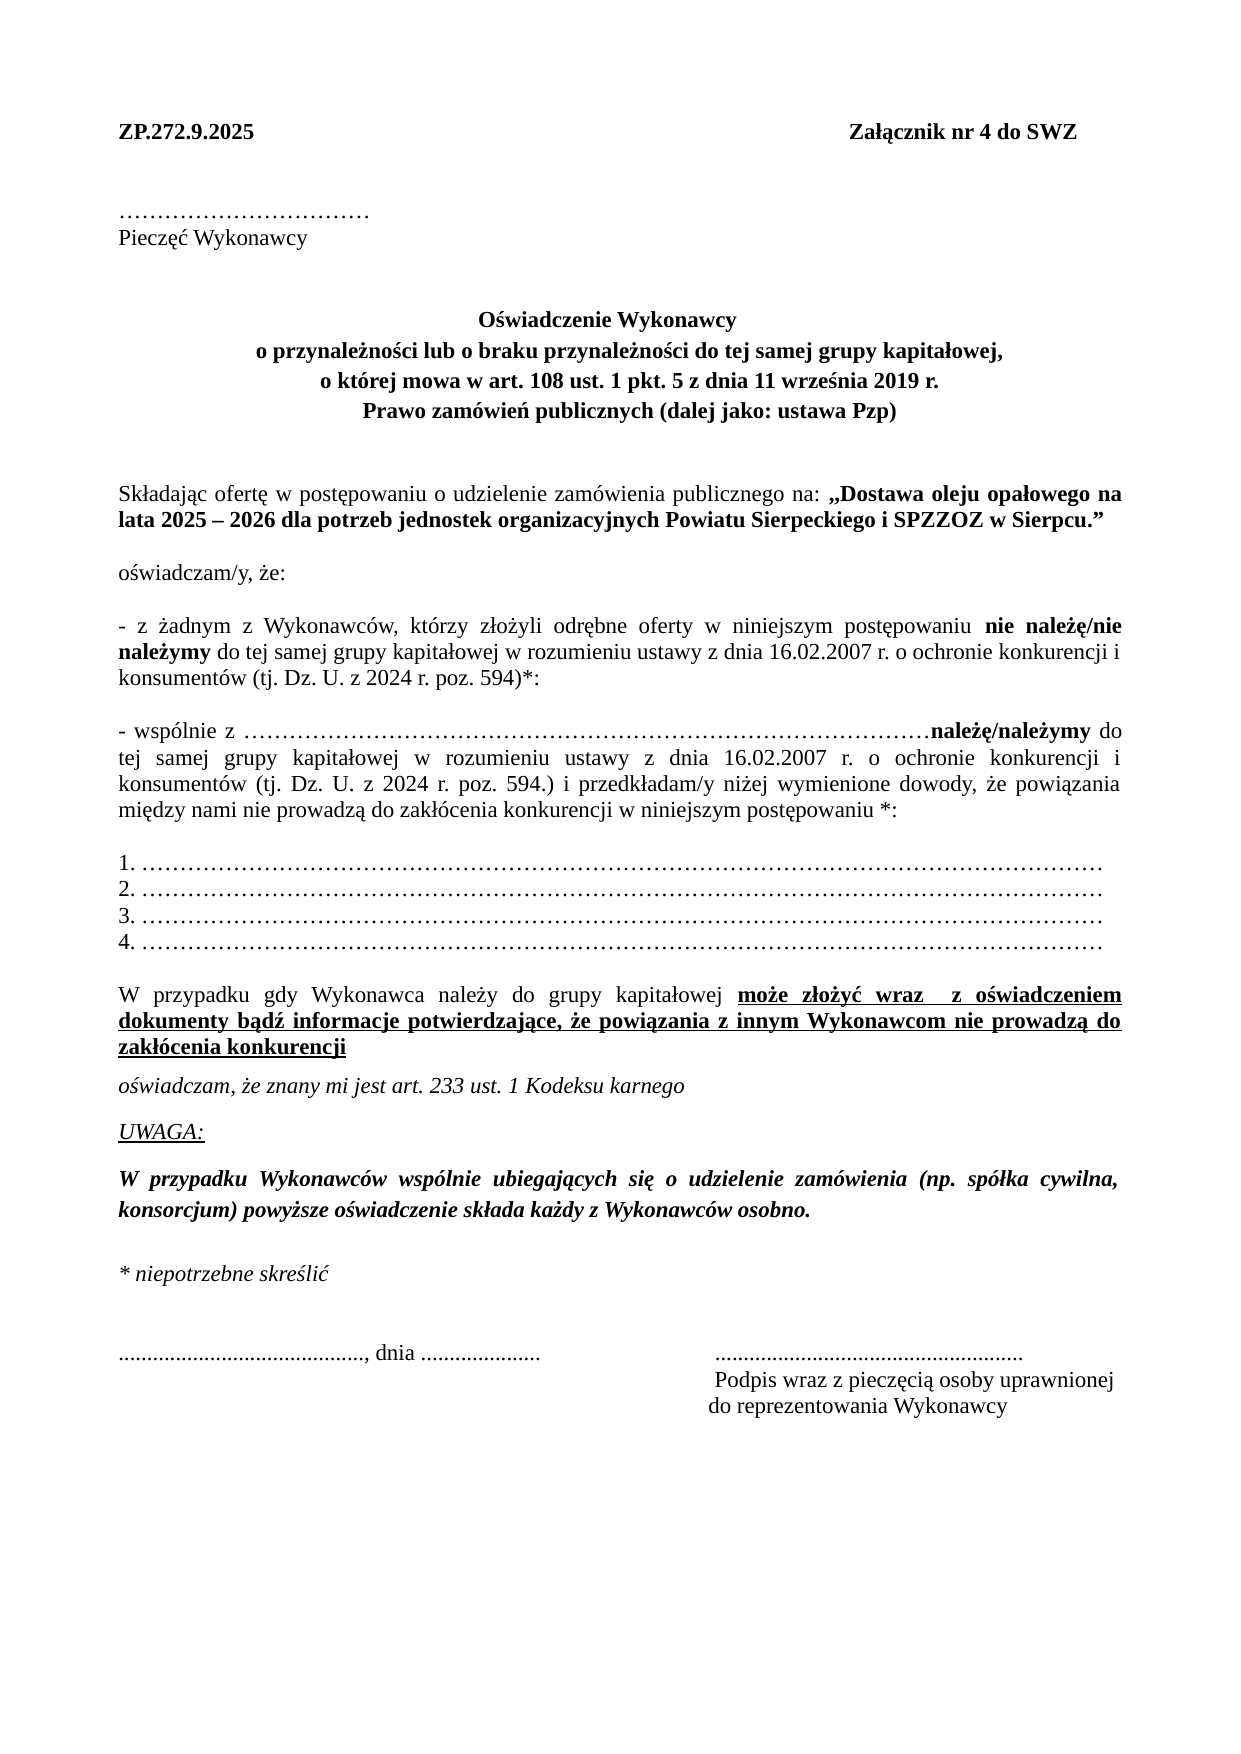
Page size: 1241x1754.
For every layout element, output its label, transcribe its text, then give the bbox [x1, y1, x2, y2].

text Podpis wraz z pieczęcią osoby uprawnionej [634, 1366, 1122, 1392]
text 1. ……………………………………………………………………………………………………………… [118, 849, 1122, 875]
text 2. ……………………………………………………………………………………………………………… [118, 875, 1122, 902]
text do reprezentowania Wykonawcy [708, 1392, 1122, 1418]
text Składając ofertę w postępowaniu o udzielenie zamówienia publicznego na: ,,Dostawa oleju opałowego na lata 2025 – 2026 dla potrzeb jednostek organizacyjnych Powiatu Sierpeckiego i SPZZOZ w Sierpcu.” [118, 480, 1122, 533]
text …………………………… [118, 197, 1122, 223]
text oświadczam, że znany mi jest art. 233 ust. 1 Kodeksu karnego [118, 1072, 1122, 1099]
text Pieczęć Wykonawcy [118, 223, 1122, 250]
text * niepotrzebne skreślić [118, 1260, 1122, 1287]
text Oświadczenie Wykonawcy [118, 306, 1097, 333]
text 3. ……………………………………………………………………………………………………………… [118, 902, 1122, 928]
text o przynależności lub o braku przynależności do tej samej grupy kapitałowej, [162, 337, 1097, 363]
text W przypadku gdy Wykonawca należy do grupy kapitałowej może złożyć wraz z oświadczeniem dokumenty bądź informacje potwierdzające, że powiązania z innym Wykonawcom nie prowadzą do [118, 981, 1122, 1030]
text Prawo zamówień publicznych (dalej jako: ustawa Pzp) [162, 397, 1097, 423]
text - z żadnym z Wykonawców, którzy złożyli odrębne oferty w niniejszym postępowaniu nie należę/nie należymy do tej samej grupy kapitałowej w rozumieniu ustawy z dnia 16.02.2007 r. o ochronie konkurencji i konsumentów (tj. Dz. U. z 2024 r. poz. 594)*: [118, 612, 1122, 691]
text UWAGA: [118, 1118, 1122, 1145]
text o której mowa w art. 108 ust. 1 pkt. 5 z dnia 11 września 2019 r. [162, 367, 1097, 393]
text oświadczam/y, że: [118, 559, 1122, 585]
text ZP.272.9.2025 Załącznik nr 4 do SWZ [118, 118, 1122, 144]
text 4. ……………………………………………………………………………………………………………… [118, 928, 1122, 954]
text - wspólnie z ………………………………………………………………………………należę/należymy do tej samej grupy kapitałowej w rozumieniu ustawy z dnia 16.02.2007 r. o ochronie konkurencji i konsumentów (tj. Dz. U. z 2024 r. poz. 594.) i przedkładam/y niżej wymienione dowody, że powiązania między nami nie prowadzą do zakłócenia konkurencji w niniejszym postępowaniu *: [118, 717, 1122, 823]
text W przypadku Wykonawców wspólnie ubiegających się o udzielenie zamówienia (np. spółka cywilna, konsorcjum) powyższe oświadczenie składa każdy z Wykonawców osobno. [118, 1164, 1122, 1222]
text ..........................................., dnia ..................... ...................................................... [118, 1339, 1122, 1366]
text zakłócenia konkurencji [118, 1031, 1122, 1060]
